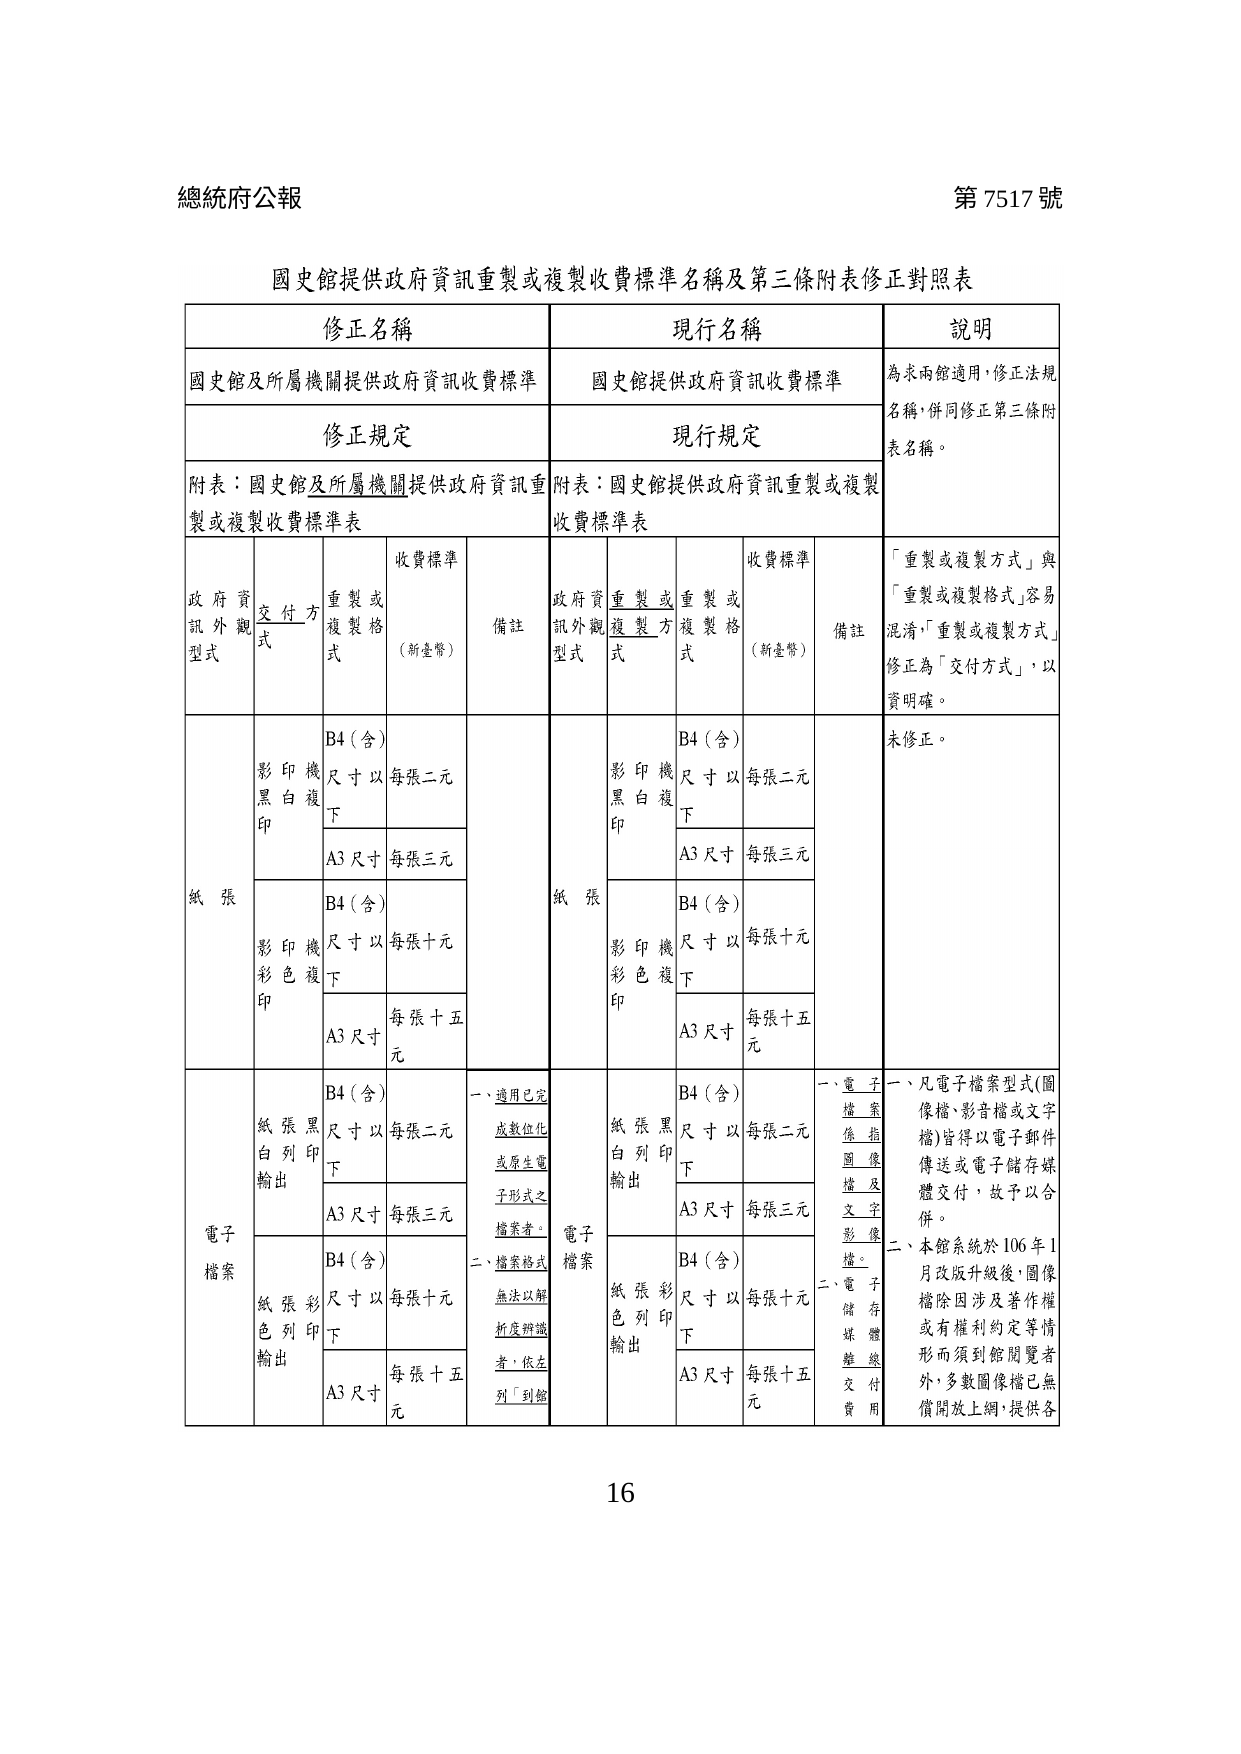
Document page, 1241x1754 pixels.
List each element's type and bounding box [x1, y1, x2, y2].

picture [177, 265, 1064, 1432]
